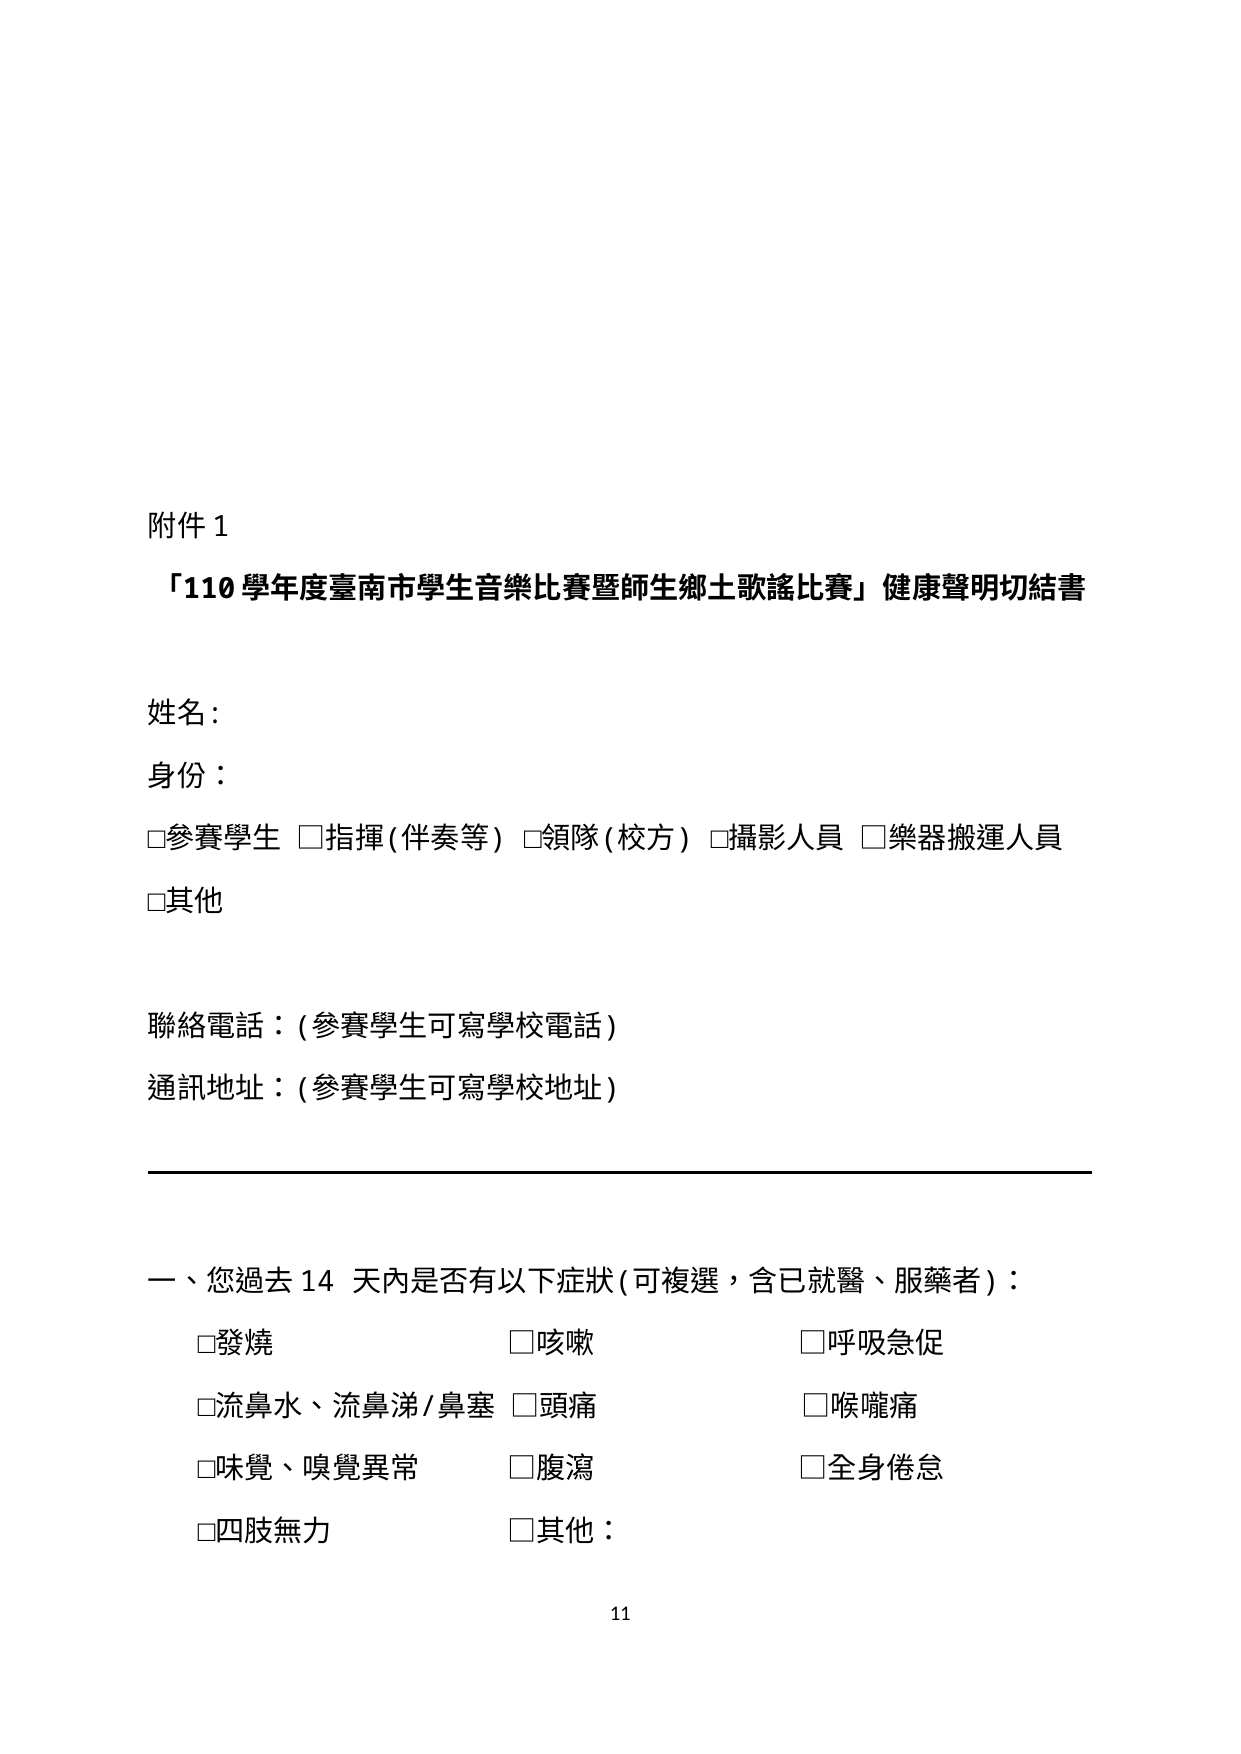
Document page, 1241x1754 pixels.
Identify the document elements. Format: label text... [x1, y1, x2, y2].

text □發燒 □咳嗽 □呼吸急促 [198, 1299, 1092, 1362]
text 姓名: [148, 669, 1092, 732]
text □四肢無力 □其他： [198, 1487, 1092, 1549]
text □流鼻水、流鼻涕/鼻塞 □頭痛 □喉嚨痛 [198, 1362, 1092, 1424]
text 「110學年度臺南市學生音樂比賽暨師生鄉土歌謠比賽」健康聲明切結書 [148, 544, 1092, 607]
text □參賽學生 □指揮(伴奏等) □領隊(校方) □攝影人員 □樂器搬運人員 [148, 794, 1092, 857]
text □其他 [148, 857, 1092, 919]
text 聯絡電話：(參賽學生可寫學校電話) [148, 982, 1092, 1044]
text 身份： [148, 732, 1092, 794]
text 通訊地址：(參賽學生可寫學校地址) [148, 1044, 1092, 1107]
text 附件1 [148, 482, 1092, 544]
text □味覺、嗅覺異常 □腹瀉 □全身倦怠 [198, 1424, 1092, 1487]
text 一、您過去14 天內是否有以下症狀(可複選，含已就醫、服藥者)： [148, 1237, 1092, 1299]
